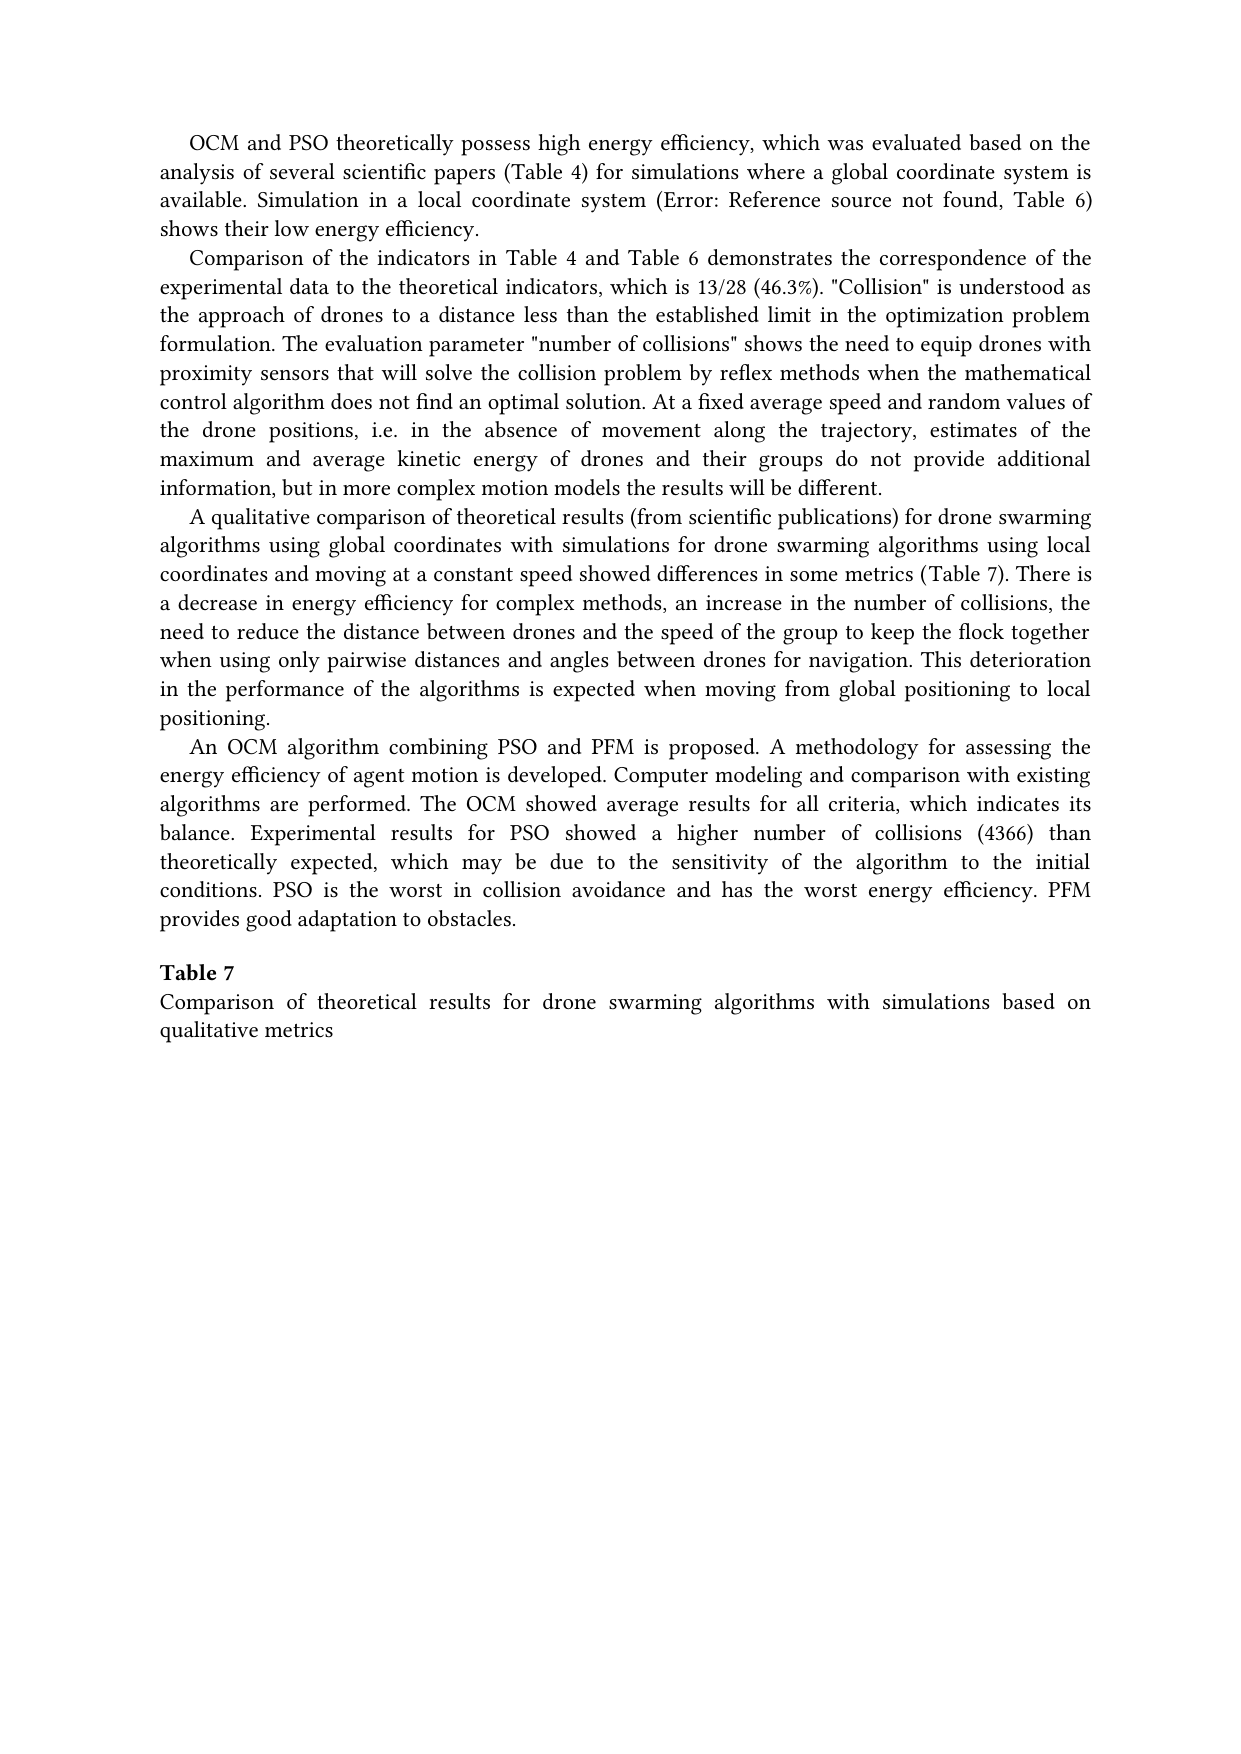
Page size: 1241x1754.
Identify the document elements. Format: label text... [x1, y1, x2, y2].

text Comparison of the indicators in Table 4 and Table 6 demonstrates the correspondence of the experimental data to the theoretical indicators, which is 13/28 (46.3%). "Collision" is understood as the approach of drones to a distance less than the established limit in the optimization problem formulation. The evaluation parameter "number of collisions" shows the need to equip drones with proximity sensors that will solve the collision problem by reflex methods when the mathematical control algorithm does not find an optimal solution. At a fixed average speed and random values of the drone positions, i.e. in the absence of movement along the trajectory, estimates of the maximum and average kinetic energy of drones and their groups do not provide additional information, but in more complex motion models the results will be different. [159, 245, 1092, 501]
text OCM and PSO theoretically possess high energy efficiency, which was evaluated based on the analysis of several scientific papers (Table 4) for simulations where a global coordinate system is available. Simulation in a local coordinate system (Помилка: джерело посилання не знайдено, Table 6) shows their low energy efficiency. [159, 130, 1092, 242]
text An OCM algorithm combining PSO and PFM is proposed. A methodology for assessing the energy efficiency of agent motion is developed. Computer modeling and comparison with existing algorithms are performed. The OCM showed average results for all criteria, which indicates its balance. Experimental results for PSO showed a higher number of collisions (4366) than theoretically expected, which may be due to the sensitivity of the algorithm to the initial conditions. PSO is the worst in collision avoidance and has the worst energy efficiency. PFM provides good adaptation to obstacles. [159, 734, 1092, 932]
text Comparison of theoretical results for drone swarming algorithms with simulations based on qualitative metrics [159, 989, 1092, 1043]
text Table 7 [159, 960, 1092, 986]
text A qualitative comparison of theoretical results (from scientific publications) for drone swarming algorithms using global coordinates with simulations for drone swarming algorithms using local coordinates and moving at a constant speed showed differences in some metrics (Table 7). There is a decrease in energy efficiency for complex methods, an increase in the number of collisions, the need to reduce the distance between drones and the speed of the group to keep the flock together when using only pairwise distances and angles between drones for navigation. This deterioration in the performance of the algorithms is expected when moving from global positioning to local positioning. [159, 504, 1092, 731]
